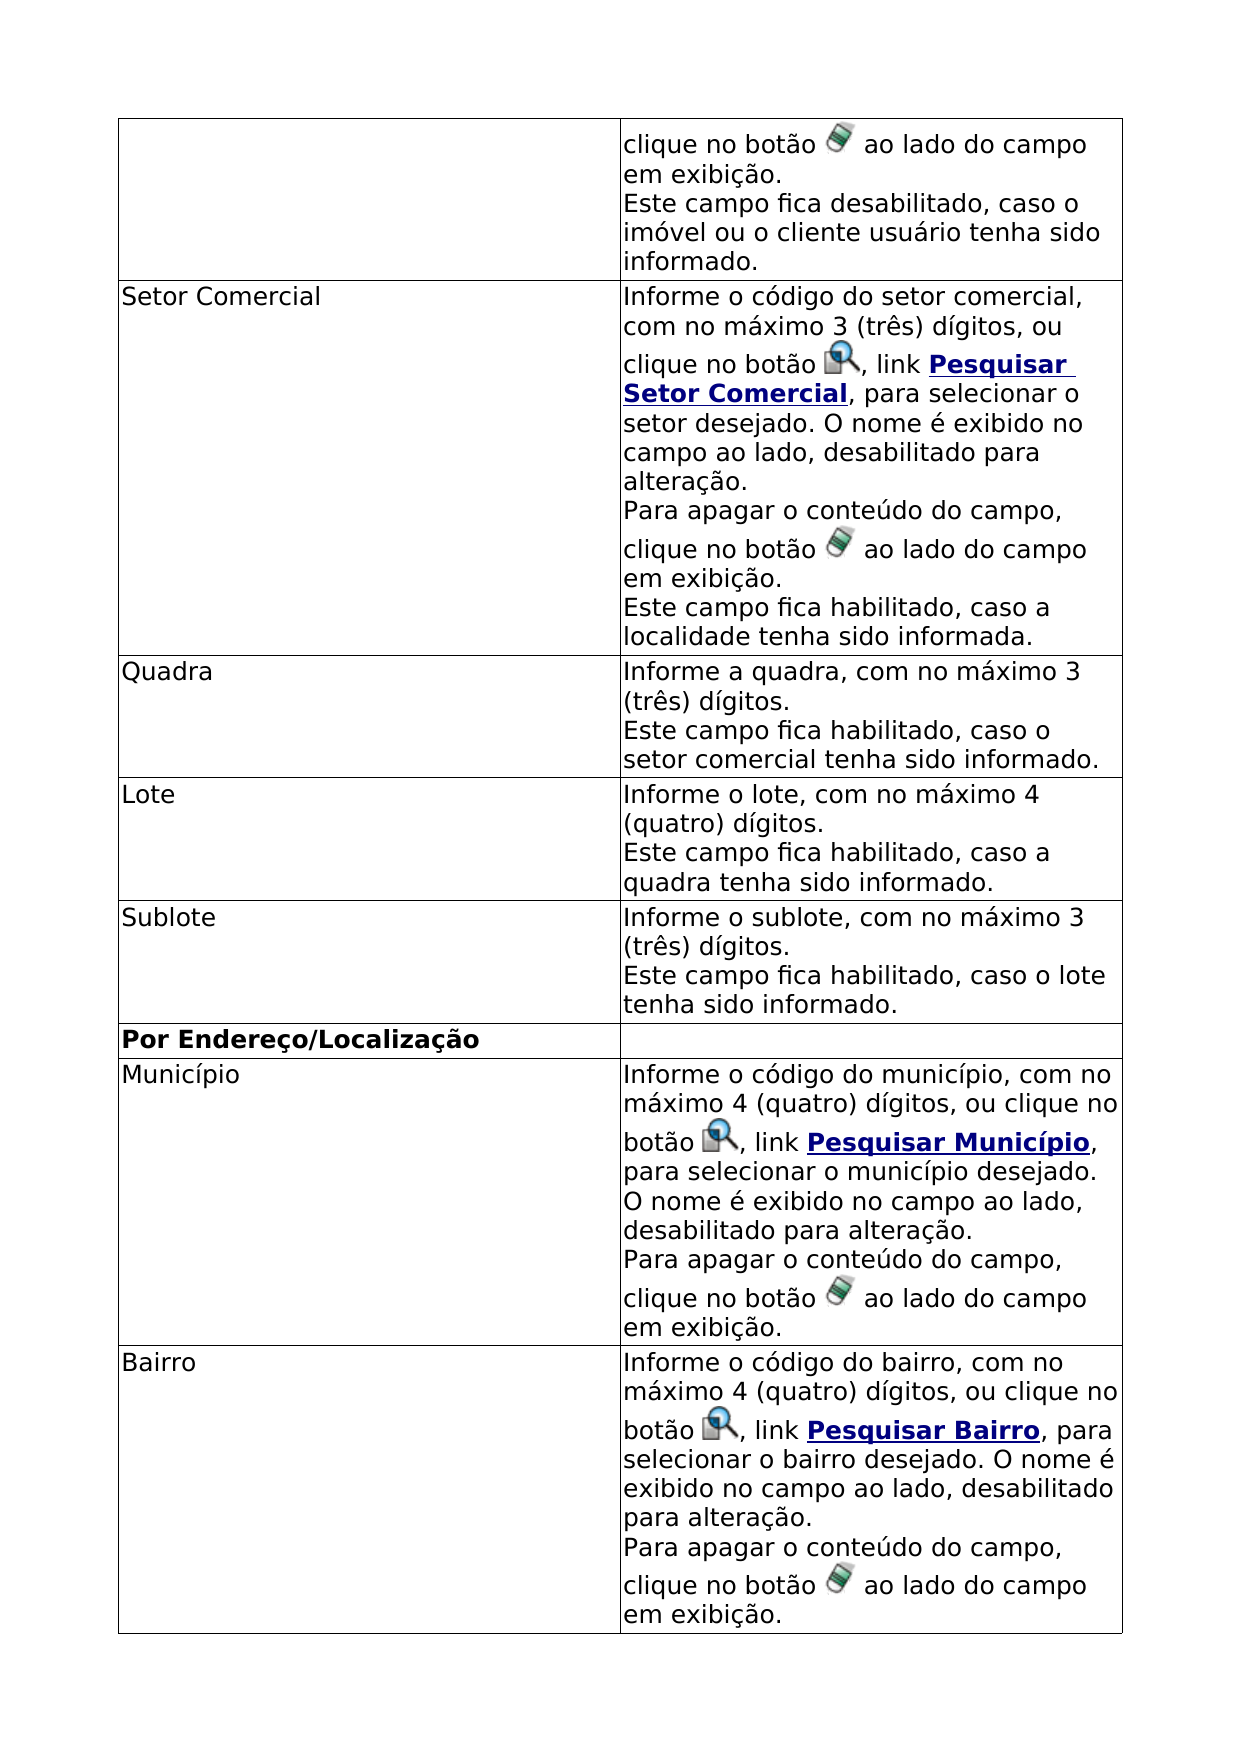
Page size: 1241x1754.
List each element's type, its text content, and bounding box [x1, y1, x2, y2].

table_cell [621, 1024, 1122, 1057]
table_cell Informe o código do bairro, com no máximo 4 (quatro) dígitos, ou clique no botão , link Pesquisar Bairro, para selecionar o bairro desejado. O nome é exibido no campo ao lado, desabilitado para alteração. Para apagar o conteúdo do campo, clique no botão ao lado do campo em exibição. [621, 1346, 1122, 1633]
picture [824, 340, 861, 374]
table_cell Informe o sublote, com no máximo 3 (três) dígitos. Este campo fica habilitado, caso o lote tenha sido informado. [621, 901, 1122, 1022]
picture [824, 1274, 856, 1307]
picture [824, 525, 856, 559]
table_cell Bairro [119, 1346, 620, 1633]
table_cell [119, 119, 620, 279]
picture [702, 1118, 739, 1152]
table_cell Informe a quadra, com no máximo 3 (três) dígitos. Este campo fica habilitado, caso o setor comercial tenha sido informado. [621, 656, 1122, 777]
table_cell Informe o lote, com no máximo 4 (quatro) dígitos. Este campo fica habilitado, caso a quadra tenha sido informado. [621, 778, 1122, 900]
table_cell clique no botão ao lado do campo em exibição. Este campo fica desabilitado, caso o imóvel ou o cliente usuário tenha sido informado. [621, 119, 1122, 279]
table_cell Por Endereço/Localização [119, 1024, 620, 1057]
table_cell Lote [119, 778, 620, 900]
table_cell Quadra [119, 656, 620, 777]
table_cell Município [119, 1059, 620, 1345]
table_cell Informe o código do município, com no máximo 4 (quatro) dígitos, ou clique no botão , link Pesquisar Município, para selecionar o município desejado. O nome é exibido no campo ao lado, desabilitado para alteração. Para apagar o conteúdo do campo, clique no botão ao lado do campo em exibição. [621, 1059, 1122, 1345]
picture [702, 1406, 739, 1440]
picture [824, 121, 856, 154]
table_cell Informe o código do setor comercial, com no máximo 3 (três) dígitos, ou clique no botão , link Pesquisar Setor Comercial, para selecionar o setor desejado. O nome é exibido no campo ao lado, desabilitado para alteração. Para apagar o conteúdo do campo, clique no botão ao lado do campo em exibição. Este campo fica habilitado, caso a localidade tenha sido informada. [621, 281, 1122, 654]
picture [824, 1561, 856, 1595]
table_cell Sublote [119, 901, 620, 1022]
table_cell Setor Comercial [119, 281, 620, 654]
